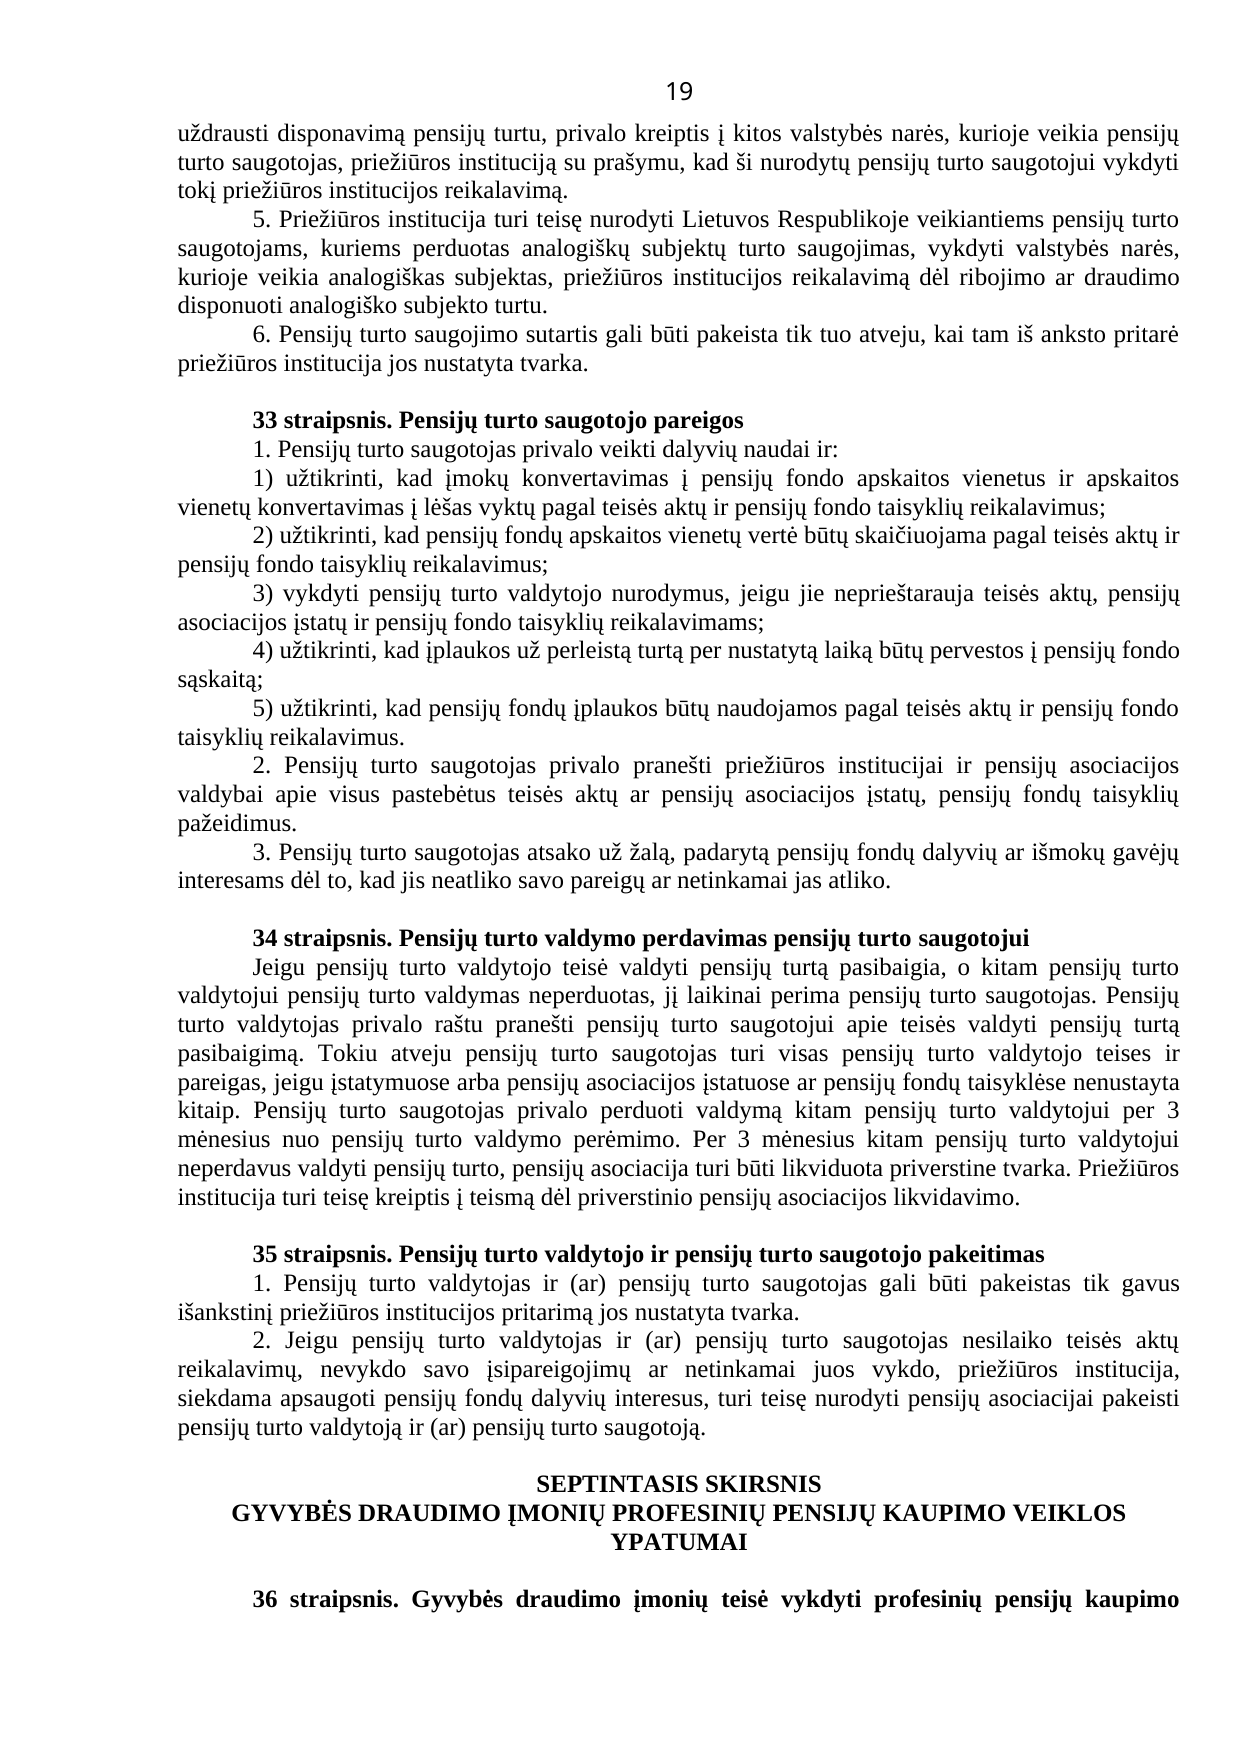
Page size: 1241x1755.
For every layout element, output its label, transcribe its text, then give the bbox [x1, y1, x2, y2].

text uždrausti disponavimą pensijų turtu, privalo kreiptis į kitos valstybės narės, kurioje veikia pensijų turto saugotojas, priežiūros instituciją su prašymu, kad ši nurodytų pensijų turto saugotojui vykdyti tokį priežiūros institucijos reikalavimą. [177, 118, 1181, 204]
text 3. Pensijų turto saugotojas atsako už žalą, padarytą pensijų fondų dalyvių ar išmokų gavėjų interesams dėl to, kad jis neatliko savo pareigų ar netinkamai jas atliko. [177, 837, 1181, 894]
text 36 straipsnis. Gyvybės draudimo įmonių teisė vykdyti profesinių pensijų kaupimo [252, 1584, 1181, 1613]
text SEPTINTASIS SKIRSNIS [177, 1469, 1181, 1498]
text 33 straipsnis. Pensijų turto saugotojo pareigos [177, 406, 1181, 434]
text GYVYBĖS DRAUDIMO ĮMONIŲ PROFESINIŲ PENSIJŲ KAUPIMO VEIKLOS YPATUMAI [177, 1498, 1181, 1556]
text 6. Pensijų turto saugojimo sutartis gali būti pakeista tik tuo atveju, kai tam iš anksto pritarė priežiūros institucija jos nustatyta tvarka. [177, 319, 1181, 377]
text 2) užtikrinti, kad pensijų fondų apskaitos vienetų vertė būtų skaičiuojama pagal teisės aktų ir pensijų fondo taisyklių reikalavimus; [177, 521, 1181, 578]
text 2. Jeigu pensijų turto valdytojas ir (ar) pensijų turto saugotojas nesilaiko teisės aktų reikalavimų, nevykdo savo įsipareigojimų ar netinkamai juos vykdo, priežiūros institucija, siekdama apsaugoti pensijų fondų dalyvių interesus, turi teisę nurodyti pensijų asociacijai pakeisti pensijų turto valdytoją ir (ar) pensijų turto saugotoją. [177, 1326, 1181, 1441]
text 5) užtikrinti, kad pensijų fondų įplaukos būtų naudojamos pagal teisės aktų ir pensijų fondo taisyklių reikalavimus. [177, 693, 1181, 751]
text 1) užtikrinti, kad įmokų konvertavimas į pensijų fondo apskaitos vienetus ir apskaitos vienetų konvertavimas į lėšas vyktų pagal teisės aktų ir pensijų fondo taisyklių reikalavimus; [177, 463, 1181, 521]
text 1. Pensijų turto saugotojas privalo veikti dalyvių naudai ir: [177, 434, 1181, 463]
text 4) užtikrinti, kad įplaukos už perleistą turtą per nustatytą laiką būtų pervestos į pensijų fondo sąskaitą; [177, 636, 1181, 693]
text 1. Pensijų turto valdytojas ir (ar) pensijų turto saugotojas gali būti pakeistas tik gavus išankstinį priežiūros institucijos pritarimą jos nustatyta tvarka. [177, 1268, 1181, 1326]
text 3) vykdyti pensijų turto valdytojo nurodymus, jeigu jie neprieštarauja teisės aktų, pensijų asociacijos įstatų ir pensijų fondo taisyklių reikalavimams; [177, 578, 1181, 636]
text Jeigu pensijų turto valdytojo teisė valdyti pensijų turtą pasibaigia, o kitam pensijų turto valdytojui pensijų turto valdymas neperduotas, jį laikinai perima pensijų turto saugotojas. Pensijų turto valdytojas privalo raštu pranešti pensijų turto saugotojui apie teisės valdyti pensijų turtą pasibaigimą. Tokiu atveju pensijų turto saugotojas turi visas pensijų turto valdytojo teises ir pareigas, jeigu įstatymuose arba pensijų asociacijos įstatuose ar pensijų fondų taisyklėse nenustayta kitaip. Pensijų turto saugotojas privalo perduoti valdymą kitam pensijų turto valdytojui per 3 mėnesius nuo pensijų turto valdymo perėmimo. Per 3 mėnesius kitam pensijų turto valdytojui neperdavus valdyti pensijų turto, pensijų asociacija turi būti likviduota priverstine tvarka. Priežiūros institucija turi teisę kreiptis į teismą dėl priverstinio pensijų asociacijos likvidavimo. [177, 952, 1181, 1211]
text 2. Pensijų turto saugotojas privalo pranešti priežiūros institucijai ir pensijų asociacijos valdybai apie visus pastebėtus teisės aktų ar pensijų asociacijos įstatų, pensijų fondų taisyklių pažeidimus. [177, 751, 1181, 837]
text 5. Priežiūros institucija turi teisę nurodyti Lietuvos Respublikoje veikiantiems pensijų turto saugotojams, kuriems perduotas analogiškų subjektų turto saugojimas, vykdyti valstybės narės, kurioje veikia analogiškas subjektas, priežiūros institucijos reikalavimą dėl ribojimo ar draudimo disponuoti analogiško subjekto turtu. [177, 204, 1181, 319]
text 35 straipsnis. Pensijų turto valdytojo ir pensijų turto saugotojo pakeitimas [177, 1239, 1181, 1268]
text 34 straipsnis. Pensijų turto valdymo perdavimas pensijų turto saugotojui [177, 923, 1181, 952]
